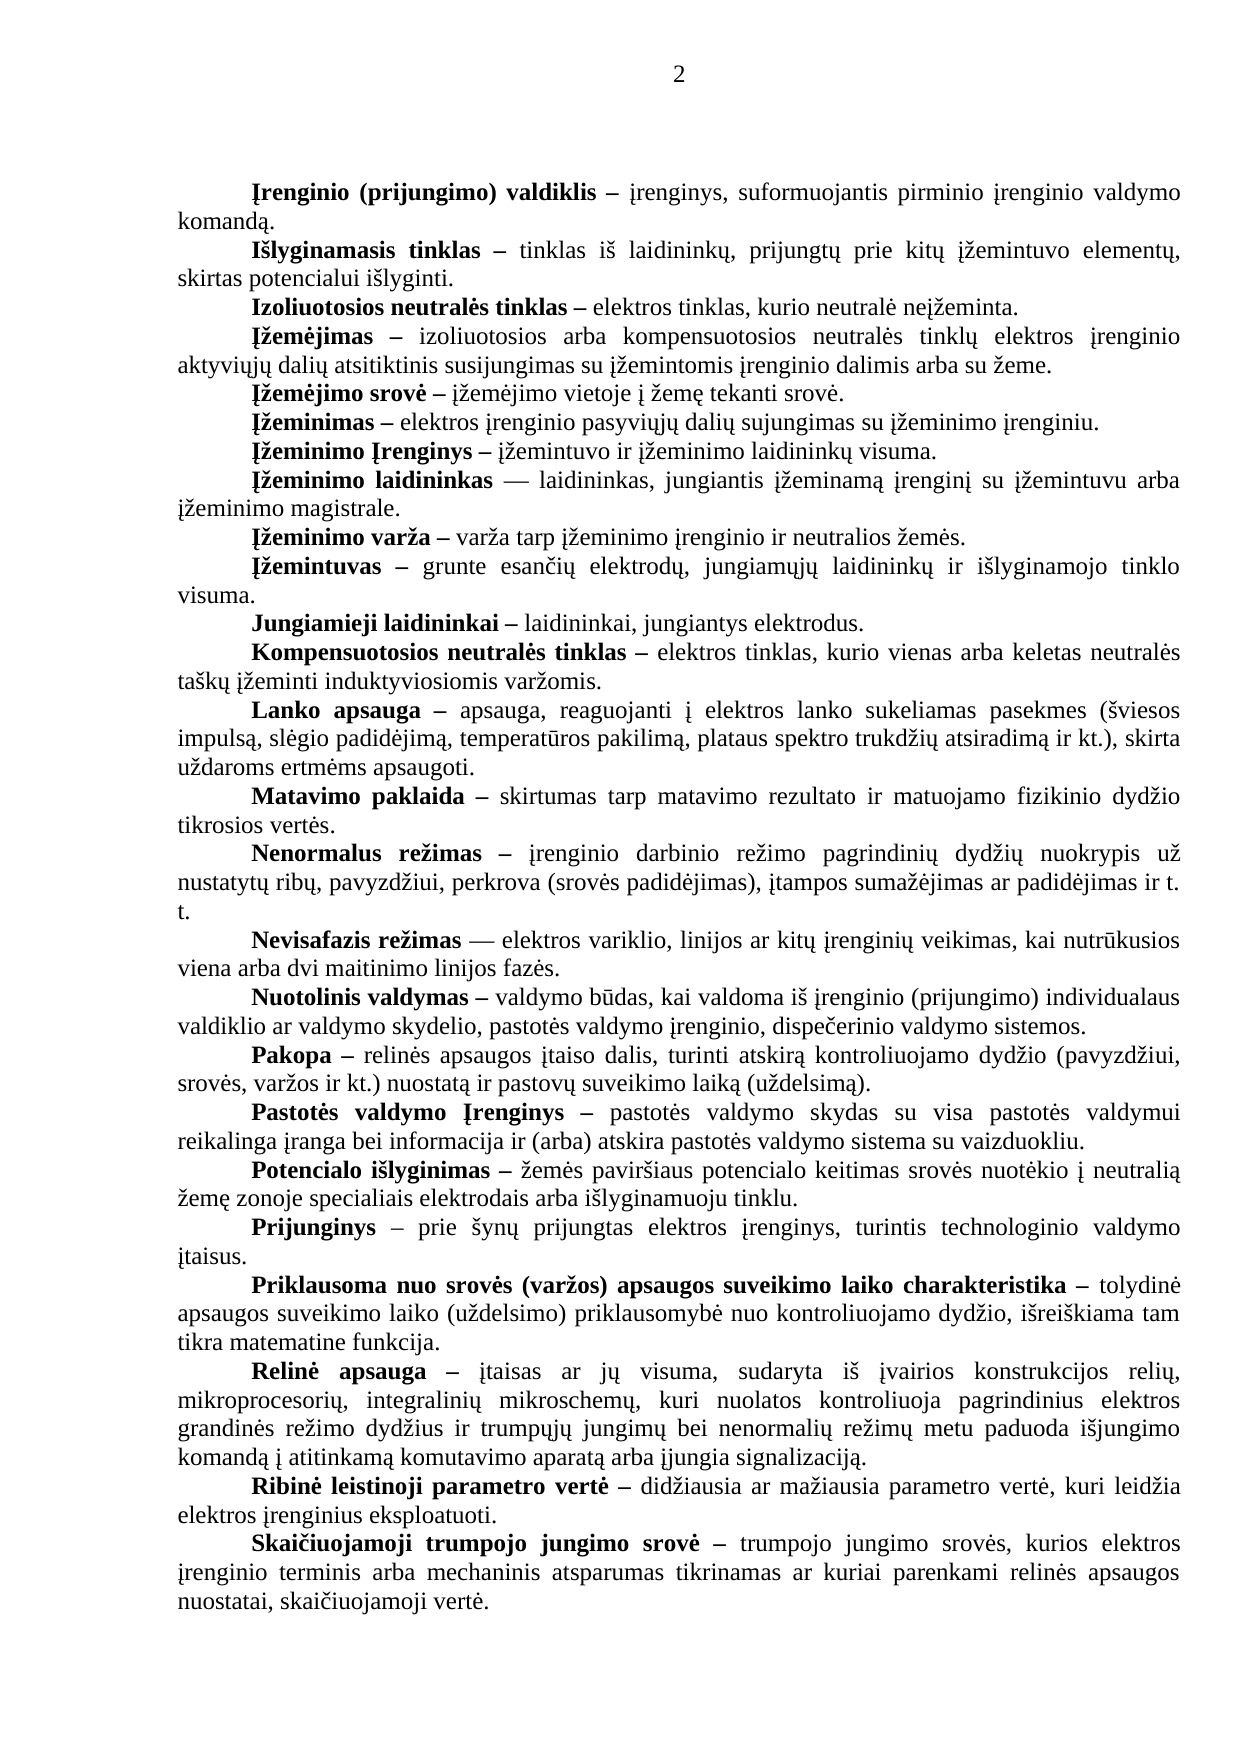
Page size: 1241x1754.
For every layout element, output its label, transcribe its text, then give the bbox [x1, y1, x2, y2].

text Relinė apsauga – įtaisas ar jų visuma, sudaryta iš įvairios konstrukcijos relių, mikroprocesorių, integralinių mikroschemų, kuri nuolatos kontroliuoja pagrindinius elektros grandinės režimo dydžius ir trumpųjų jungimų bei nenormalių režimų metu paduoda išjungimo komandą į atitinkamą komutavimo aparatą arba įjungia signalizaciją. [177, 1356, 1181, 1471]
text Išlyginamasis tinklas – tinklas iš laidininkų, prijungtų prie kitų įžemintuvo elementų, skirtas potencialui išlyginti. [177, 235, 1181, 292]
text Ribinė leistinoji parametro vertė – didžiausia ar mažiausia parametro vertė, kuri leidžia elektros įrenginius eksploatuoti. [177, 1471, 1181, 1528]
text Kompensuotosios neutralės tinklas – elektros tinklas, kurio vienas arba keletas neutralės taškų įžeminti induktyviosiomis varžomis. [177, 637, 1181, 695]
text Nuotolinis valdymas – valdymo būdas, kai valdoma iš įrenginio (prijungimo) individualaus valdiklio ar valdymo skydelio, pastotės valdymo įrenginio, dispečerinio valdymo sistemos. [177, 982, 1181, 1040]
text Įžemintuvas – grunte esančių elektrodų, jungiamųjų laidininkų ir išlyginamojo tinklo visuma. [177, 551, 1181, 608]
text Įrenginio (prijungimo) valdiklis – įrenginys, suformuojantis pirminio įrenginio valdymo komandą. [177, 177, 1181, 235]
text Jungiamieji laidininkai – laidininkai, jungiantys elektrodus. [177, 608, 1181, 637]
text Pastotės valdymo Įrenginys – pastotės valdymo skydas su visa pastotės valdymui reikalinga įranga bei informacija ir (arba) atskira pastotės valdymo sistema su vaizduokliu. [177, 1097, 1181, 1155]
text Pakopa – relinės apsaugos įtaiso dalis, turinti atskirą kontroliuojamo dydžio (pavyzdžiui, srovės, varžos ir kt.) nuostatą ir pastovų suveikimo laiką (uždelsimą). [177, 1040, 1181, 1097]
text Įžeminimas – elektros įrenginio pasyviųjų dalių sujungimas su įžeminimo įrenginiu. [177, 407, 1181, 436]
text Prijunginys – prie šynų prijungtas elektros įrenginys, turintis technologinio valdymo įtaisus. [177, 1212, 1181, 1270]
text Skaičiuojamoji trumpojo jungimo srovė – trumpojo jungimo srovės, kurios elektros įrenginio terminis arba mechaninis atsparumas tikrinamas ar kuriai parenkami relinės apsaugos nuostatai, skaičiuojamoji vertė. [177, 1528, 1181, 1615]
text Potencialo išlyginimas – žemės paviršiaus potencialo keitimas srovės nuotėkio į neutralią žemę zonoje specialiais elektrodais arba išlyginamuoju tinklu. [177, 1155, 1181, 1212]
text Įžeminimo laidininkas — laidininkas, jungiantis įžeminamą įrenginį su įžemintuvu arba įžeminimo magistrale. [177, 465, 1181, 522]
text Įžemėjimo srovė – įžemėjimo vietoje į žemę tekanti srovė. [177, 378, 1181, 407]
text Įžeminimo varža – varža tarp įžeminimo įrenginio ir neutralios žemės. [177, 522, 1181, 551]
text Įžemėjimas – izoliuotosios arba kompensuotosios neutralės tinklų elektros įrenginio aktyviųjų dalių atsitiktinis susijungimas su įžemintomis įrenginio dalimis arba su žeme. [177, 321, 1181, 378]
text Izoliuotosios neutralės tinklas – elektros tinklas, kurio neutralė neįžeminta. [177, 292, 1181, 321]
text Įžeminimo Įrenginys – įžemintuvo ir įžeminimo laidininkų visuma. [177, 436, 1181, 465]
text Matavimo paklaida – skirtumas tarp matavimo rezultato ir matuojamo fizikinio dydžio tikrosios vertės. [177, 781, 1181, 838]
text Nenormalus režimas – įrenginio darbinio režimo pagrindinių dydžių nuokrypis už nustatytų ribų, pavyzdžiui, perkrova (srovės padidėjimas), įtampos sumažėjimas ar padidėjimas ir t. t. [177, 838, 1181, 925]
text Priklausoma nuo srovės (varžos) apsaugos suveikimo laiko charakteristika – tolydinė apsaugos suveikimo laiko (uždelsimo) priklausomybė nuo kontroliuojamo dydžio, išreiškiama tam tikra matematine funkcija. [177, 1270, 1181, 1356]
text Nevisafazis režimas — elektros variklio, linijos ar kitų įrenginių veikimas, kai nutrūkusios viena arba dvi maitinimo linijos fazės. [177, 925, 1181, 982]
text Lanko apsauga – apsauga, reaguojanti į elektros lanko sukeliamas pasekmes (šviesos impulsą, slėgio padidėjimą, temperatūros pakilimą, plataus spektro trukdžių atsiradimą ir kt.), skirta uždaroms ertmėms apsaugoti. [177, 695, 1181, 781]
